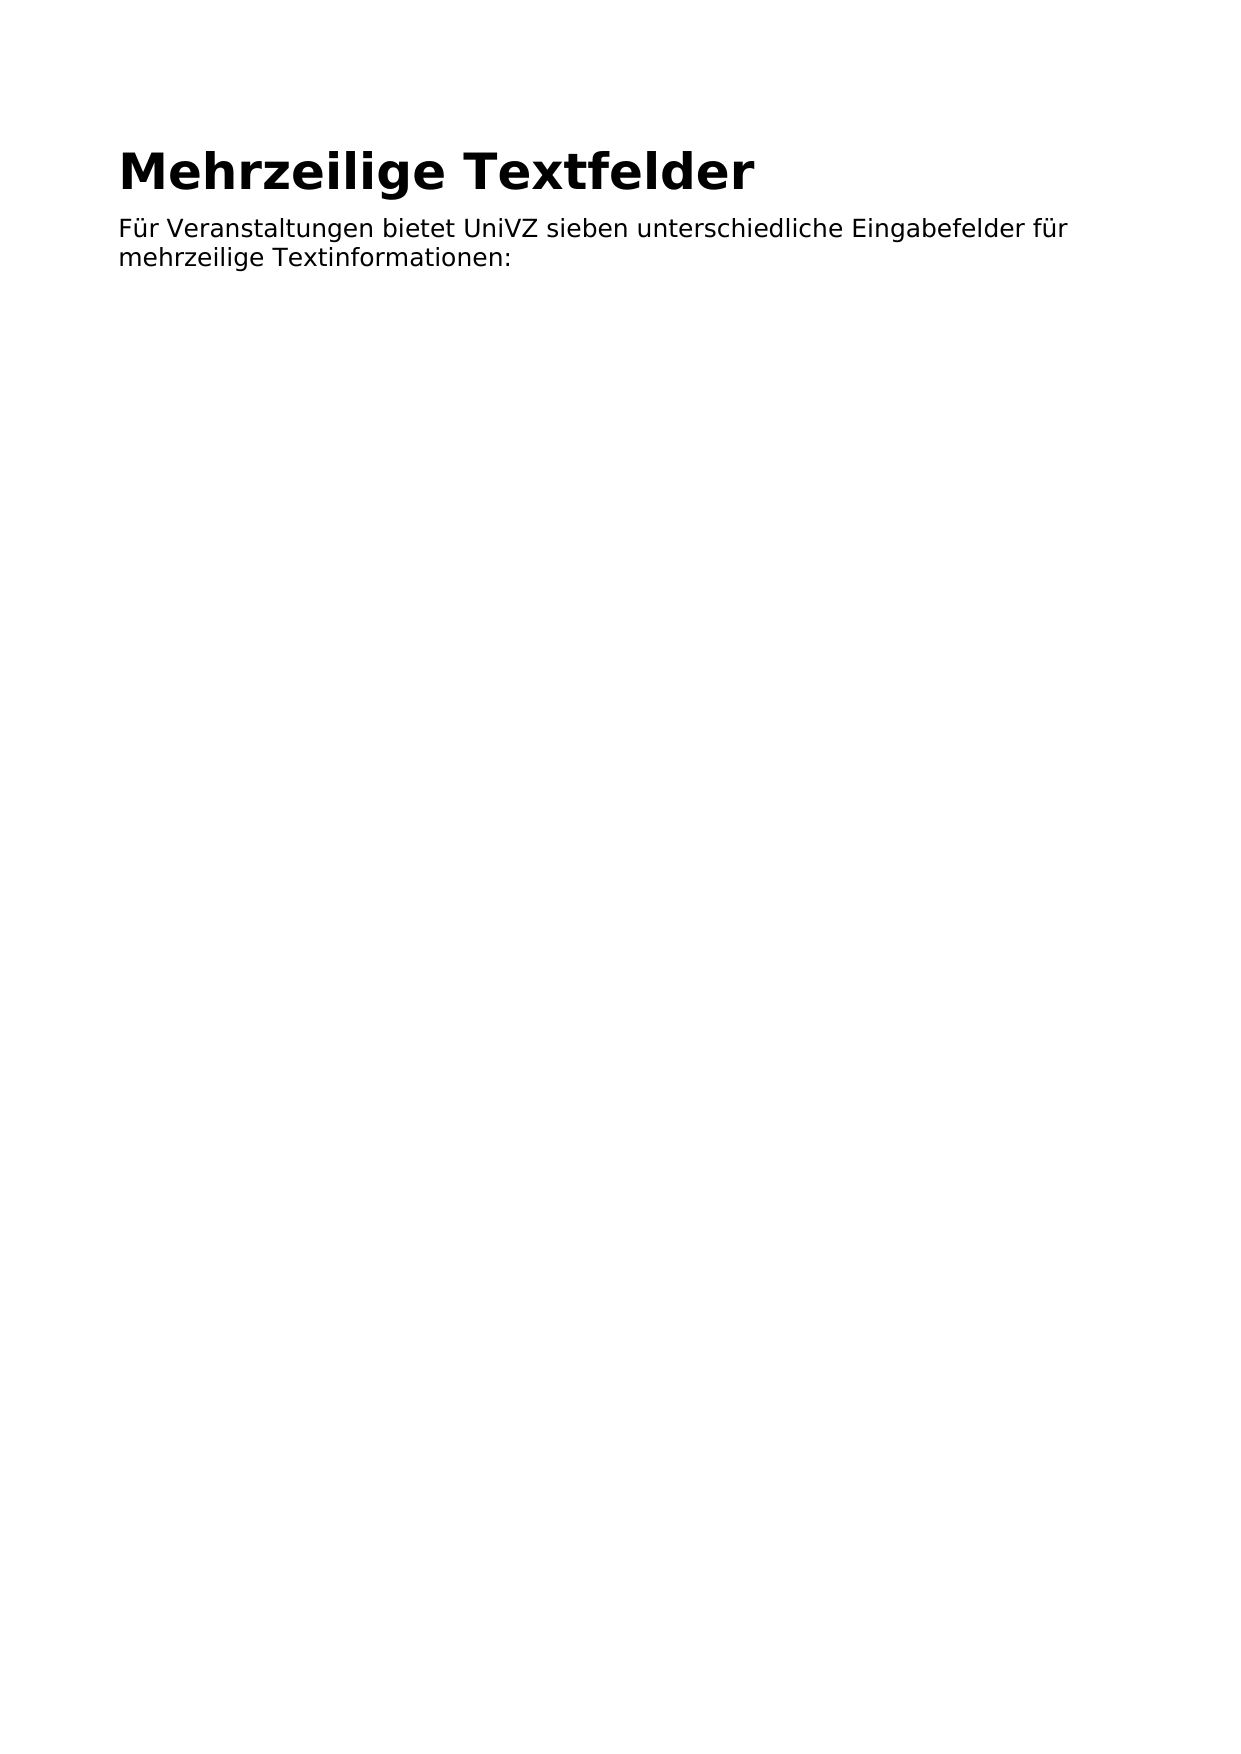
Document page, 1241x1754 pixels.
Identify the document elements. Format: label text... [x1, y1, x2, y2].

subtitle Mehrzeilige Textfelder [118, 143, 1122, 201]
text Für Veranstaltungen bietet UniVZ sieben unterschiedliche Eingabefelder für mehrzeilige Textinformationen: [118, 214, 1122, 272]
